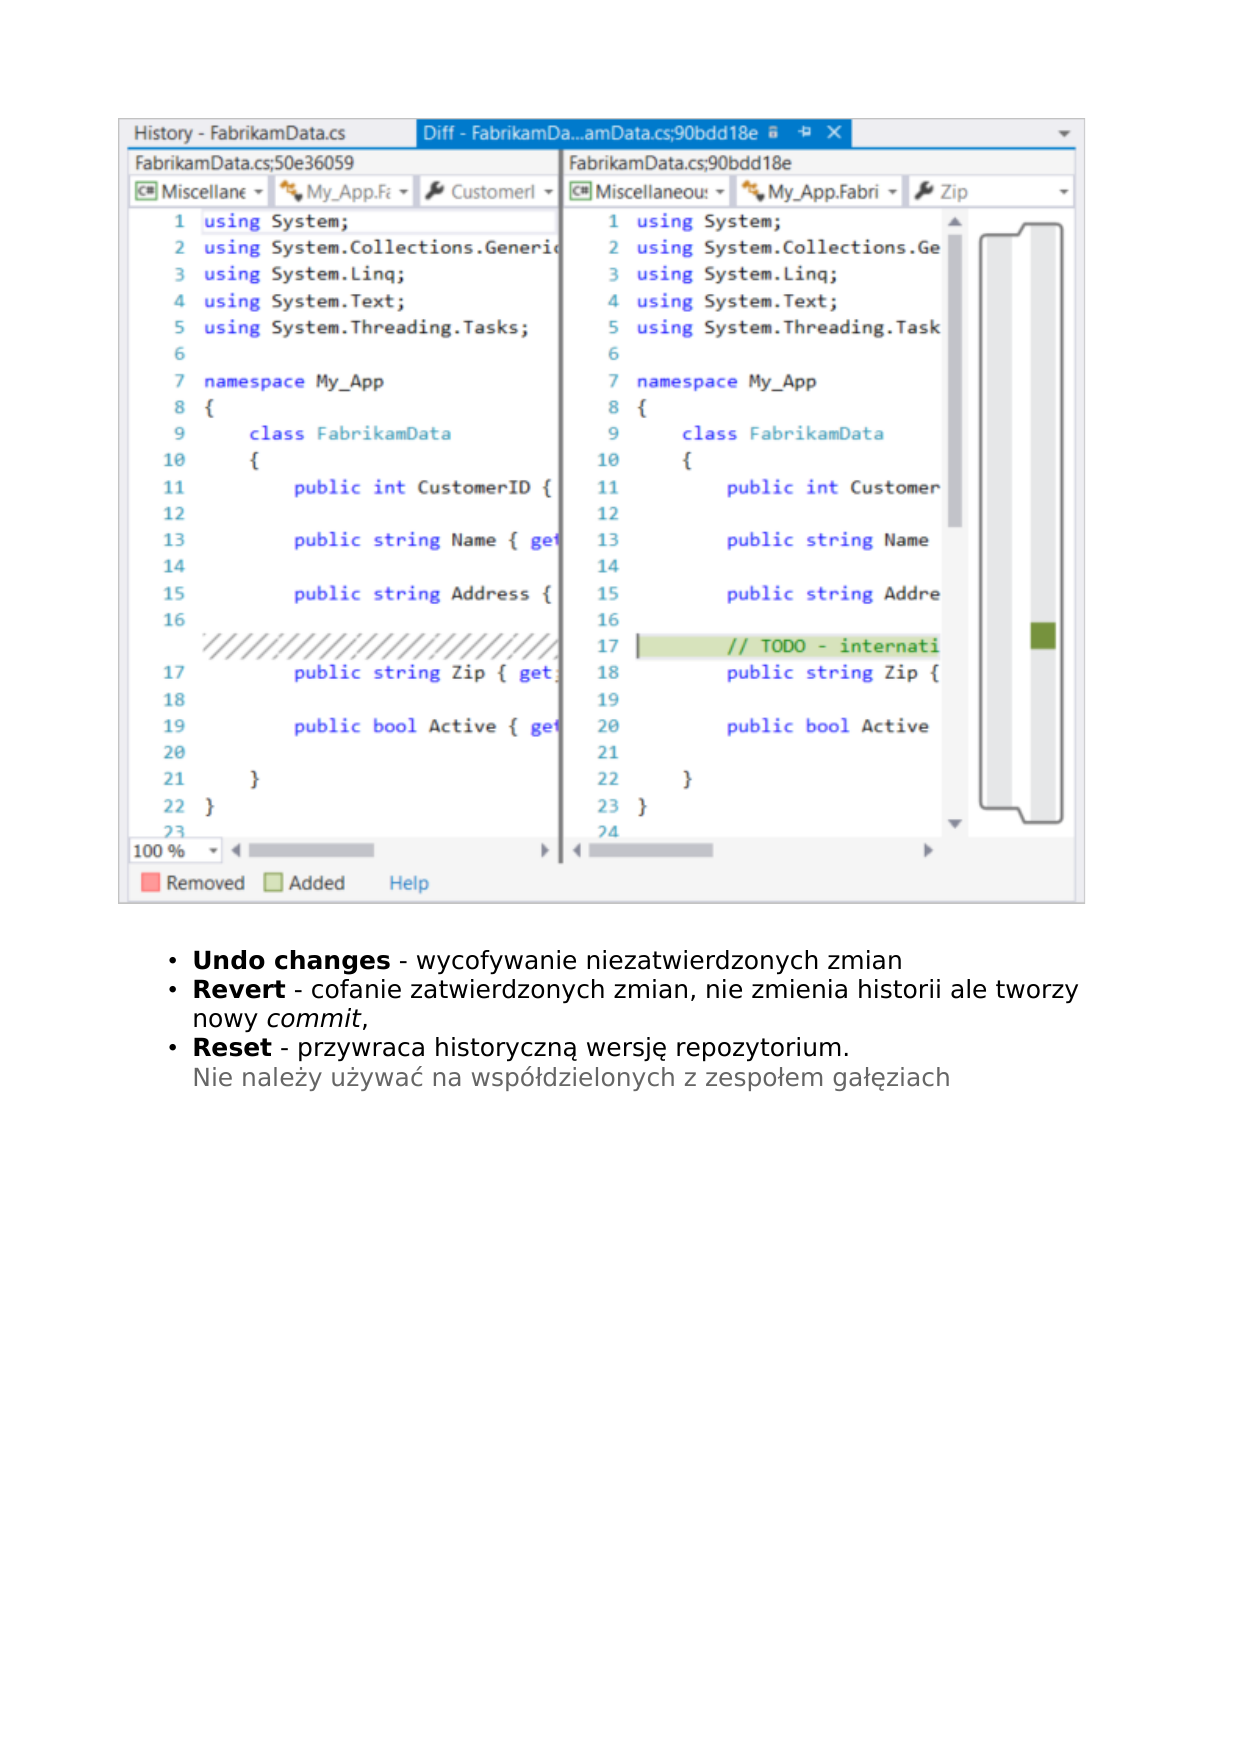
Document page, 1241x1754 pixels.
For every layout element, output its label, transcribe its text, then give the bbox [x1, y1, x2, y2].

list Revert - cofanie zatwierdzonych zmian, nie zmienia historii ale tworzy nowy commit, [177, 975, 1122, 1033]
list Reset - przywraca historyczną wersję repozytorium. Nie należy używać na współdzielonych z zespołem gałęziach [177, 1033, 1122, 1092]
list Undo changes - wycofywanie niezatwierdzonych zmian [177, 946, 1122, 975]
picture [118, 118, 1086, 904]
